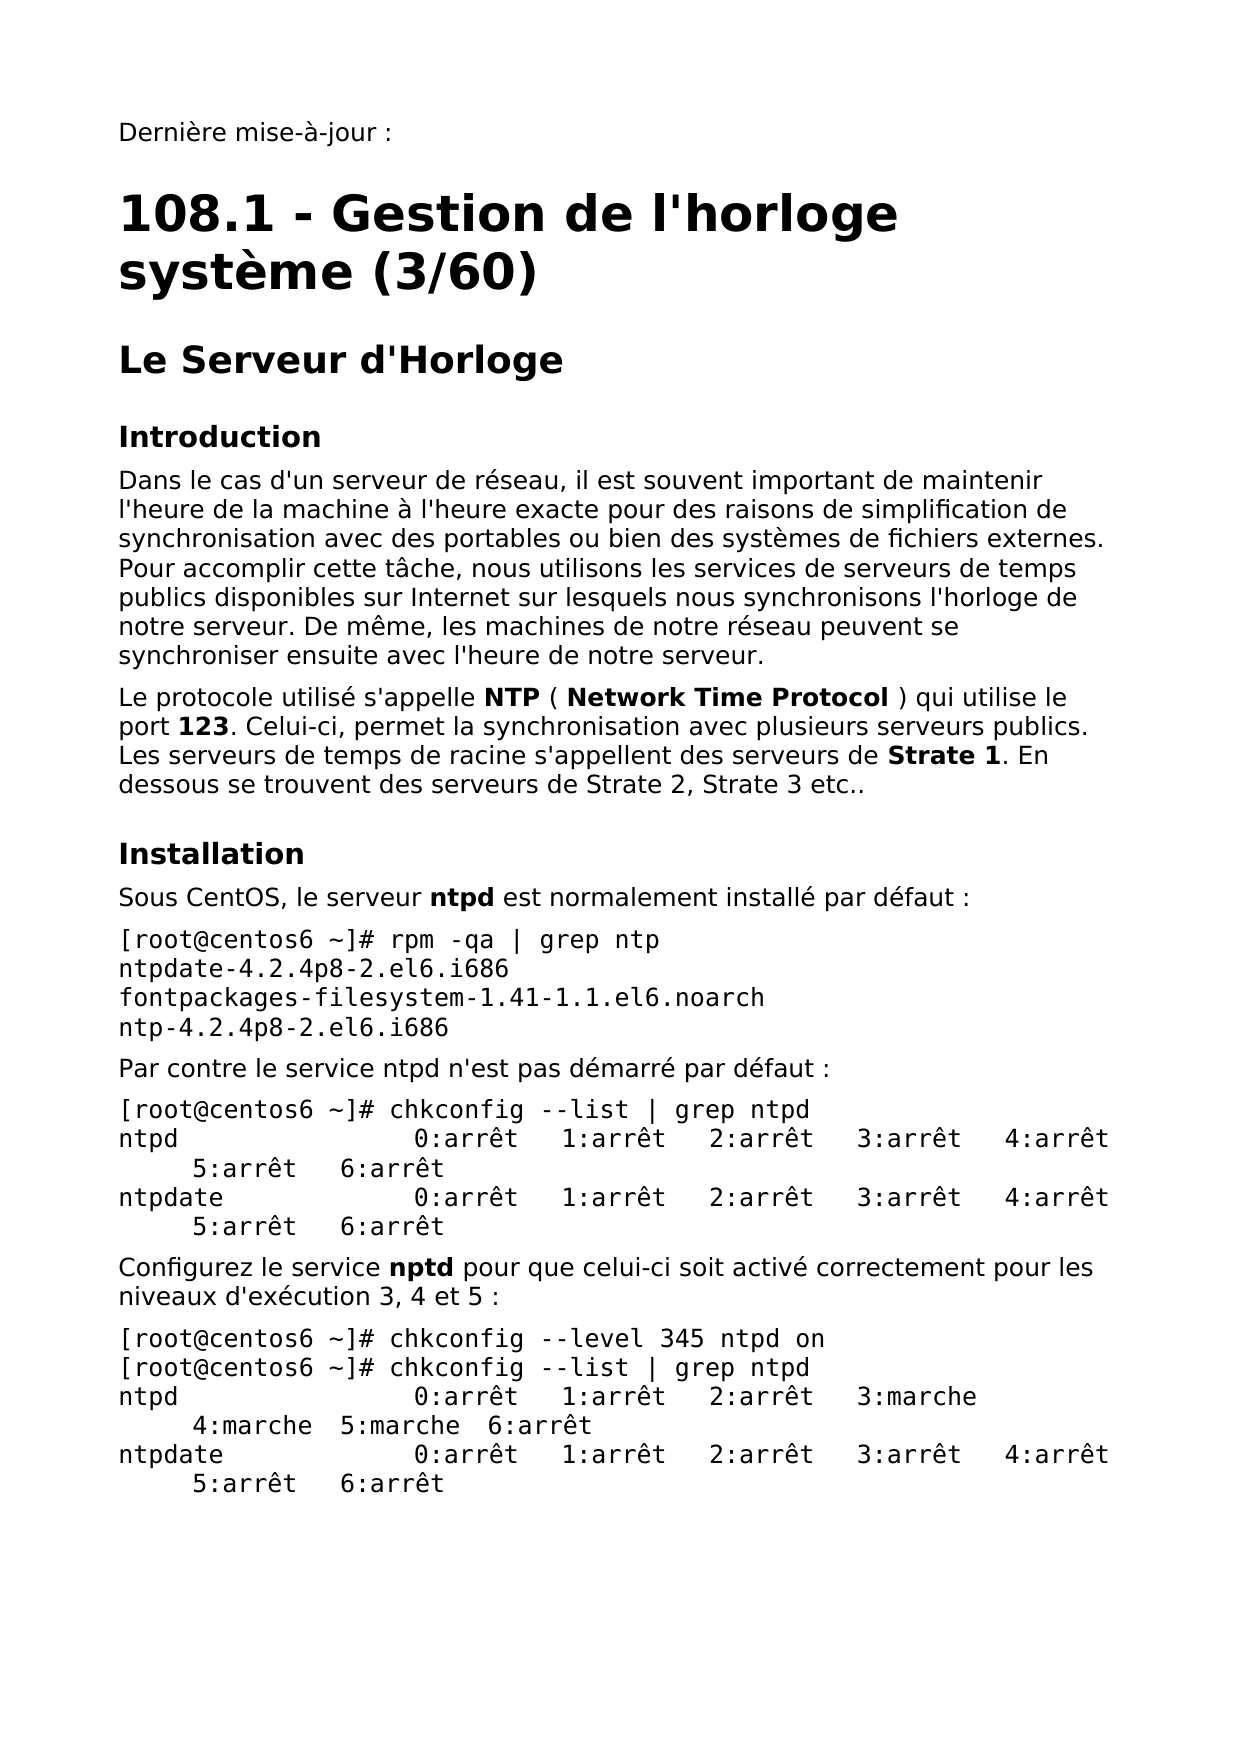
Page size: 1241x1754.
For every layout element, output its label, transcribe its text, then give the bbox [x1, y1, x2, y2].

subtitle Introduction [118, 420, 1122, 454]
text Configurez le service nptd pour que celui-ci soit activé correctement pour les niveaux d'exécution 3, 4 et 5 : [118, 1253, 1122, 1311]
subtitle 108.1 - Gestion de l'horloge système (3/60) [118, 185, 1122, 301]
text Sous CentOS, le serveur ntpd est normalement installé par défaut : [118, 884, 1122, 913]
text [root@centos6 ~]# chkconfig --level 345 ntpd on [root@centos6 ~]# chkconfig --list | grep ntpd ntpd 0:arrêt 1:arrêt 2:arrêt 3:marche 4:marche 5:marche 6:arrêt ntpdate 0:arrêt 1:arrêt 2:arrêt 3:arrêt 4:arrêt 5:arrêt 6:arrêt [118, 1324, 1122, 1499]
text Dans le cas d'un serveur de réseau, il est souvent important de maintenir l'heure de la machine à l'heure exacte pour des raisons de simplification de synchronisation avec des portables ou bien des systèmes de fichiers externes. Pour accomplir cette tâche, nous utilisons les services de serveurs de temps publics disponibles sur Internet sur lesquels nous synchronisons l'horloge de notre serveur. De même, les machines de notre réseau peuvent se synchroniser ensuite avec l'heure de notre serveur. [118, 466, 1122, 671]
text Le protocole utilisé s'appelle NTP ( Network Time Protocol ) qui utilise le port 123. Celui-ci, permet la synchronisation avec plusieurs serveurs publics. Les serveurs de temps de racine s'appellent des serveurs de Strate 1. En dessous se trouvent des serveurs de Strate 2, Strate 3 etc.. [118, 683, 1122, 800]
text [root@centos6 ~]# rpm -qa | grep ntp ntpdate-4.2.4p8-2.el6.i686 fontpackages-filesystem-1.41-1.1.el6.noarch ntp-4.2.4p8-2.el6.i686 [118, 925, 1122, 1042]
text Par contre le service ntpd n'est pas démarré par défaut : [118, 1054, 1122, 1083]
text Dernière mise-à-jour : [118, 118, 1122, 147]
text [root@centos6 ~]# chkconfig --list | grep ntpd ntpd 0:arrêt 1:arrêt 2:arrêt 3:arrêt 4:arrêt 5:arrêt 6:arrêt ntpdate 0:arrêt 1:arrêt 2:arrêt 3:arrêt 4:arrêt 5:arrêt 6:arrêt [118, 1095, 1122, 1241]
subtitle Le Serveur d'Horloge [118, 339, 1122, 382]
subtitle Installation [118, 837, 1122, 871]
